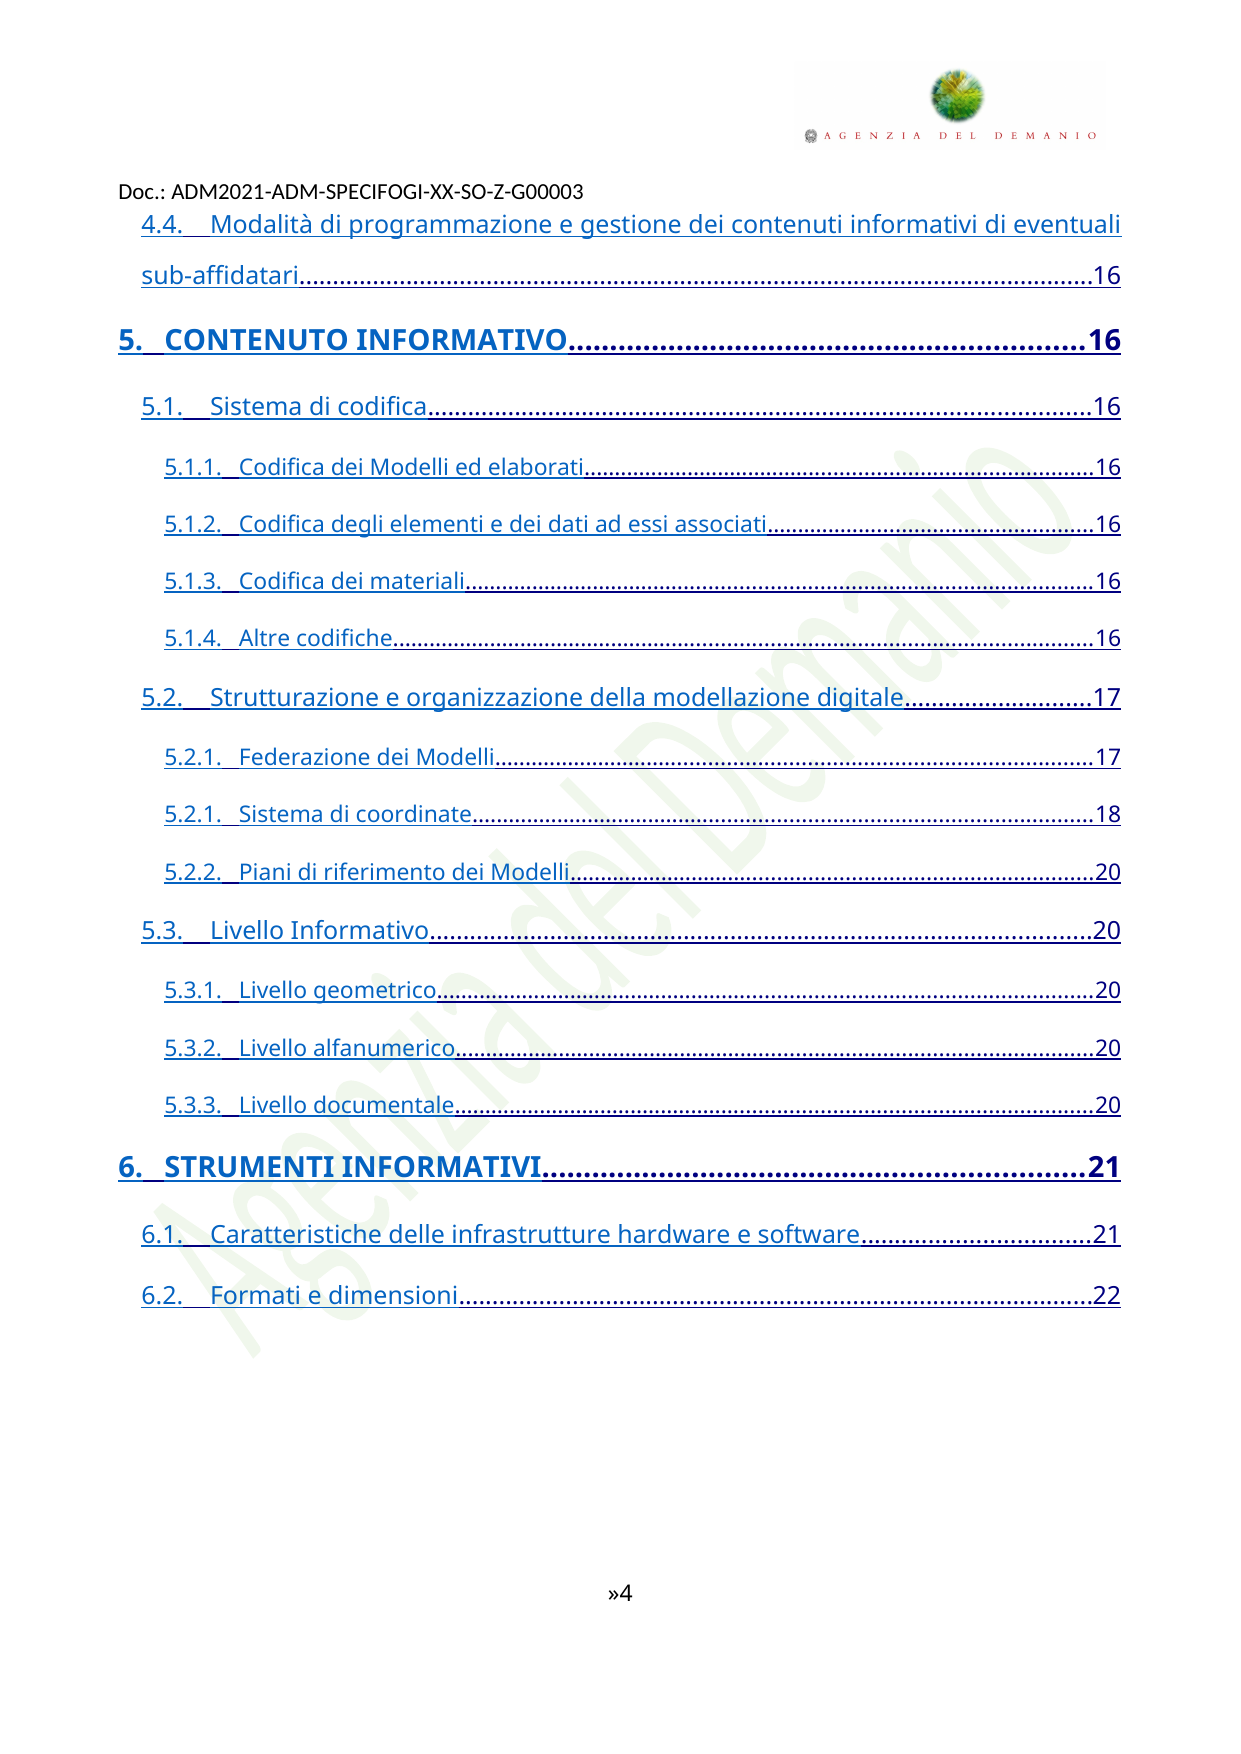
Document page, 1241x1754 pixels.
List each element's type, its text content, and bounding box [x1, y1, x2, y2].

text 5.1.4. Altre codifiche 16 [900, 622, 930, 649]
text 5.2. Strutturazione e organizzazione della modellazione digitale 17 [141, 710, 718, 714]
text 5.2. Strutturazione e organizzazione della modellazione digitale 17 [866, 680, 1122, 714]
text 5.1.3. Codifica dei materiali 16 [164, 565, 921, 591]
text 5.3.2. Livello alfanumerico 20 [536, 1032, 1122, 1063]
text 5.1.1. Codifica dei Modelli ed elaborati 16 [1005, 451, 1122, 482]
text 5.1. Sistema di codifica 16 [141, 389, 1122, 423]
text 6.2. Formati e dimensioni 22 [141, 1278, 217, 1307]
text 5.3.3. Livello documentale 20 [375, 1089, 433, 1115]
text 5.2.2. Piani di riferimento dei Modelli 20 [605, 856, 655, 882]
text 5.2. Strutturazione e organizzazione della modellazione digitale 17 [836, 680, 901, 708]
text 5.3. Livello Informativo 20 [527, 917, 572, 942]
text 5.3.2. Livello alfanumerico 20 [404, 1032, 447, 1058]
text 5.2.1. Federazione dei Modelli 17 [760, 741, 1122, 772]
text 6. STRUMENTI INFORMATIVI 21 [118, 1146, 282, 1180]
text 6.2. Formati e dimensioni 22 [318, 1278, 358, 1305]
text 5.3.2. Livello alfanumerico 20 [440, 1032, 488, 1058]
text 5.1.3. Codifica dei materiali 16 [915, 565, 982, 591]
text 5.1.4. Altre codifiche 16 [930, 622, 1122, 654]
text 5.1.2. Codifica degli elementi e dei dati ad essi associati 16 [1065, 508, 1122, 539]
text 5.2.1. Sistema di coordinate 18 [755, 798, 1122, 830]
text 5.3. Livello Informativo 20 [605, 913, 656, 940]
text 5.2.1. Sistema di coordinate 18 [164, 826, 603, 830]
text 5.3. Livello Informativo 20 [141, 913, 516, 942]
text 5.3.1. Livello geometrico 20 [164, 974, 450, 1001]
text 5.2.1. Sistema di coordinate 18 [590, 798, 686, 825]
text 6.1. Caratteristiche delle infrastrutture hardware e software 21 [294, 1216, 1122, 1250]
text 5.2.1. Federazione dei Modelli 17 [637, 741, 712, 768]
text 6.2. Formati e dimensioni 22 [275, 1278, 310, 1301]
text 5.1.2. Codifica degli elementi e dei dati ad essi associati 16 [1001, 508, 1056, 534]
text 5.2.1. Sistema di coordinate 18 [679, 798, 749, 825]
text 5.1.4. Altre codifiche 16 [164, 650, 774, 654]
text 5.1.2. Codifica degli elementi e dei dati ad essi associati 16 [164, 508, 968, 534]
text 5.3.3. Livello documentale 20 [164, 1089, 336, 1115]
text 6.2. Formati e dimensioni 22 [239, 1285, 292, 1307]
text 5.2.2. Piani di riferimento dei Modelli 20 [648, 856, 1122, 887]
text 4.4. Modalità di programmazione e gestione dei contenuti informativi di eventuali sub-affidatari 16 [141, 207, 1122, 236]
text 5. CONTENUTO INFORMATIVO 16 [118, 319, 1122, 359]
text 5.3.1. Livello geometrico 20 [559, 974, 600, 993]
text 5.1.3. Codifica dei materiali 16 [976, 565, 1122, 596]
text 5.3.2. Livello alfanumerico 20 [498, 1032, 529, 1058]
text 4.4. Modalità di programmazione e gestione dei contenuti informativi di eventuali sub-affidatari 16 [141, 237, 1122, 292]
text 5.2. Strutturazione e organizzazione della modellazione digitale 17 [141, 680, 788, 708]
text 6. STRUMENTI INFORMATIVI 21 [296, 1147, 327, 1180]
text 5.3. Livello Informativo 20 [661, 913, 1122, 947]
text 6.1. Caratteristiche delle infrastrutture hardware e software 21 [183, 1216, 263, 1245]
text 5.3.1. Livello geometrico 20 [610, 974, 1122, 1006]
text 5.1.1. Codifica dei Modelli ed elaborati 16 [906, 451, 973, 477]
text 5.2.1. Federazione dei Modelli 17 [703, 741, 744, 768]
text 5.2.1. Sistema di coordinate 18 [164, 798, 598, 825]
text 5.1.4. Altre codifiche 16 [831, 622, 889, 649]
text 5.2.2. Piani di riferimento dei Modelli 20 [164, 856, 512, 882]
text 5.2. Strutturazione e organizzazione della modellazione digitale 17 [785, 680, 845, 708]
text 5.3. Livello Informativo 20 [563, 913, 613, 942]
text 6.2. Formati e dimensioni 22 [367, 1278, 1122, 1312]
text 6. STRUMENTI INFORMATIVI 21 [373, 1146, 1122, 1186]
text 5.2.2. Piani di riferimento dei Modelli 20 [506, 856, 568, 882]
text 5.2.1. Federazione dei Modelli 17 [164, 741, 629, 768]
text 5.3.2. Livello alfanumerico 20 [164, 1032, 395, 1058]
text 5.3.3. Livello documentale 20 [348, 1098, 383, 1115]
text 5.1.4. Altre codifiche 16 [164, 622, 802, 649]
text 5.3.1. Livello geometrico 20 [470, 974, 570, 1001]
text 5.3.3. Livello documentale 20 [435, 1089, 1122, 1120]
text 5.1.1. Codifica dei Modelli ed elaborati 16 [164, 451, 911, 477]
text 6. STRUMENTI INFORMATIVI 21 [334, 1146, 387, 1180]
